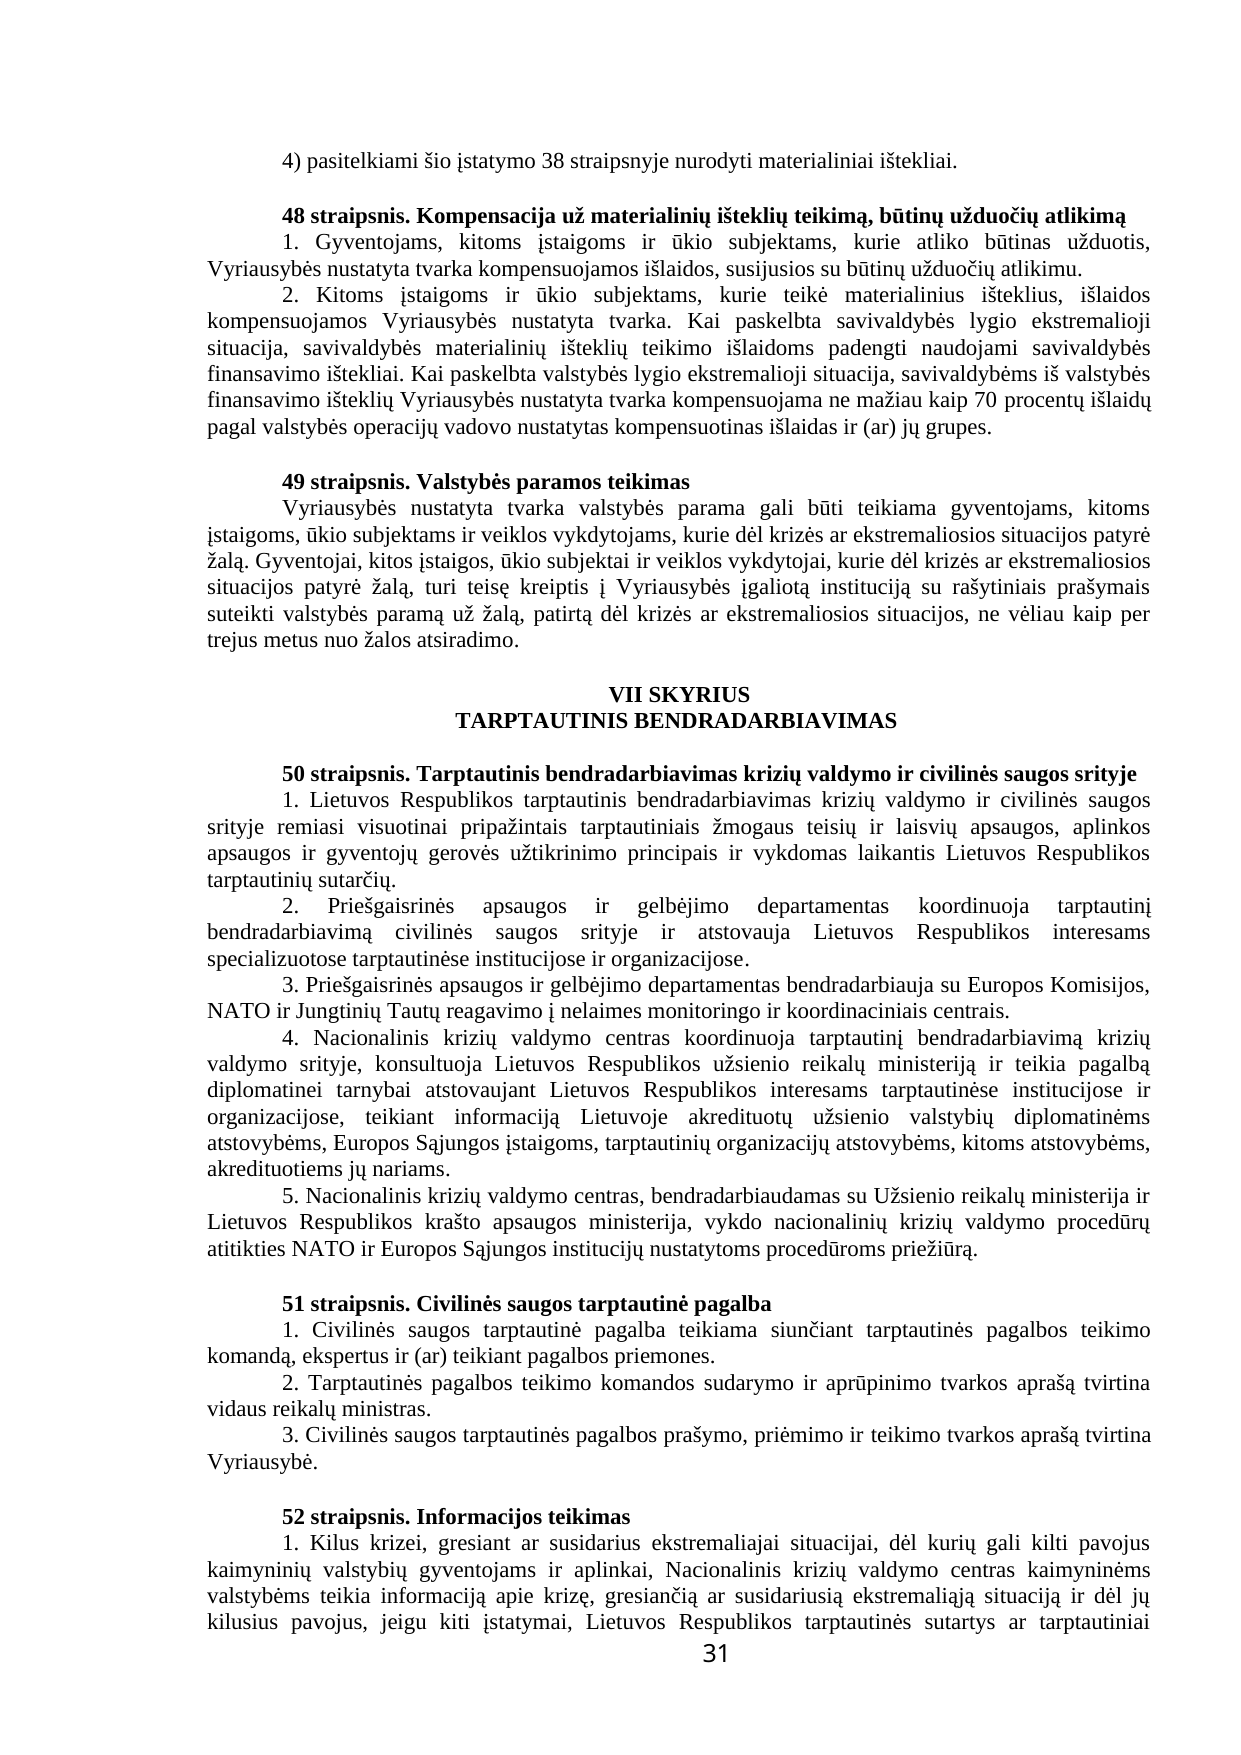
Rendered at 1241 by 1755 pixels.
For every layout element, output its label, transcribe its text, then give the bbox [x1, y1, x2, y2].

text 5. Nacionalinis krizių valdymo centras, bendradarbiaudamas su Užsienio reikalų ministerija ir Lietuvos Respublikos krašto apsaugos ministerija, vykdo nacionalinių krizių valdymo procedūrų atitikties NATO ir Europos Sąjungos institucijų nustatytoms procedūroms priežiūrą. [207, 1182, 1152, 1261]
text Tarptautinis bendradarbiavimas [207, 707, 1152, 734]
text 3. Priešgaisrinės apsaugos ir gelbėjimo departamentas bendradarbiauja su Europos Komisijos, NATO ir Jungtinių Tautų reagavimo į nelaimes monitoringo ir koordinaciniais centrais. [207, 971, 1152, 1024]
text 1. Kilus krizei, gresiant ar susidarius ekstremaliajai situacijai, dėl kurių gali kilti pavojus kaimyninių valstybių gyventojams ir aplinkai, Nacionalinis krizių valdymo centras kaimyninėms valstybėms teikia informaciją apie krizę, gresiančią ar susidariusią ekstremaliąją situaciją ir dėl jų kilusius pavojus, jeigu kiti įstatymai, Lietuvos Respublikos tarptautinės sutartys ar tarptautiniai [207, 1529, 1152, 1635]
text 51 straipsnis. Civilinės saugos tarptautinė pagalba [207, 1290, 1152, 1316]
text Vyriausybės nustatyta tvarka valstybės parama gali būti teikiama gyventojams, kitoms įstaigoms, ūkio subjektams ir veiklos vykdytojams, kurie dėl krizės ar ekstremaliosios situacijos patyrė žalą. Gyventojai, kitos įstaigos, ūkio subjektai ir veiklos vykdytojai, kurie dėl krizės ar ekstremaliosios situacijos patyrė žalą, turi teisę kreiptis į Vyriausybės įgaliotą instituciją su rašytiniais prašymais suteikti valstybės paramą už žalą, patirtą dėl krizės ar ekstremaliosios situacijos, ne vėliau kaip per trejus metus nuo žalos atsiradimo. [207, 494, 1152, 652]
text 4) pasitelkiami šio įstatymo 38 straipsnyje nurodyti materialiniai ištekliai. [207, 147, 1152, 173]
text 49 straipsnis. Valstybės paramos teikimas [207, 468, 1152, 494]
text 1. Lietuvos Respublikos tarptautinis bendradarbiavimas krizių valdymo ir civilinės saugos srityje remiasi visuotinai pripažintais tarptautiniais žmogaus teisių ir laisvių apsaugos, aplinkos apsaugos ir gyventojų gerovės užtikrinimo principais ir vykdomas laikantis Lietuvos Respublikos tarptautinių sutarčių. [207, 787, 1152, 892]
text 2. Priešgaisrinės apsaugos ir gelbėjimo departamentas koordinuoja tarptautinį bendradarbiavimą civilinės saugos srityje ir atstovauja Lietuvos Respublikos interesams specializuotose tarptautinėse institucijose ir organizacijose. [207, 892, 1152, 971]
text 2. Kitoms įstaigoms ir ūkio subjektams, kurie teikė materialinius išteklius, išlaidos kompensuojamos Vyriausybės nustatyta tvarka. Kai paskelbta savivaldybės lygio ekstremalioji situacija, savivaldybės materialinių išteklių teikimo išlaidoms padengti naudojami savivaldybės finansavimo ištekliai. Kai paskelbta valstybės lygio ekstremalioji situacija, savivaldybėms iš valstybės finansavimo išteklių Vyriausybės nustatyta tvarka kompensuojama ne mažiau kaip 70 procentų išlaidų pagal valstybės operacijų vadovo nustatytas kompensuotinas išlaidas ir (ar) jų grupes. [207, 281, 1152, 439]
text 1. Gyventojams, kitoms įstaigoms ir ūkio subjektams, kurie atliko būtinas užduotis, Vyriausybės nustatyta tvarka kompensuojamos išlaidos, susijusios su būtinų užduočių atlikimu. [207, 228, 1152, 281]
text 4. Nacionalinis krizių valdymo centras koordinuoja tarptautinį bendradarbiavimą krizių valdymo srityje, konsultuoja Lietuvos Respublikos užsienio reikalų ministeriją ir teikia pagalbą diplomatinei tarnybai atstovaujant Lietuvos Respublikos interesams tarptautinėse institucijose ir organizacijose, teikiant informaciją Lietuvoje akredituotų užsienio valstybių diplomatinėms atstovybėms, Europos Sąjungos įstaigoms, tarptautinių organizacijų atstovybėms, kitoms atstovybėms, akredituotiems jų nariams. [207, 1024, 1152, 1182]
text 1. Civilinės saugos tarptautinė pagalba teikiama siunčiant tarptautinės pagalbos teikimo komandą, ekspertus ir (ar) teikiant pagalbos priemones. [207, 1316, 1152, 1369]
text 48 straipsnis. Kompensacija už materialinių išteklių teikimą, būtinų užduočių atlikimą [282, 202, 1152, 228]
text 2. Tarptautinės pagalbos teikimo komandos sudarymo ir aprūpinimo tvarkos aprašą tvirtina vidaus reikalų ministras. [207, 1369, 1152, 1421]
text VII skyrius [207, 681, 1152, 707]
text 50 straipsnis. Tarptautinis bendradarbiavimas krizių valdymo ir civilinės saugos srityje [282, 760, 1152, 787]
text 3. Civilinės saugos tarptautinės pagalbos prašymo, priėmimo ir teikimo tvarkos aprašą tvirtina Vyriausybė. [207, 1421, 1152, 1474]
text 52 straipsnis. Informacijos teikimas [207, 1503, 1152, 1529]
